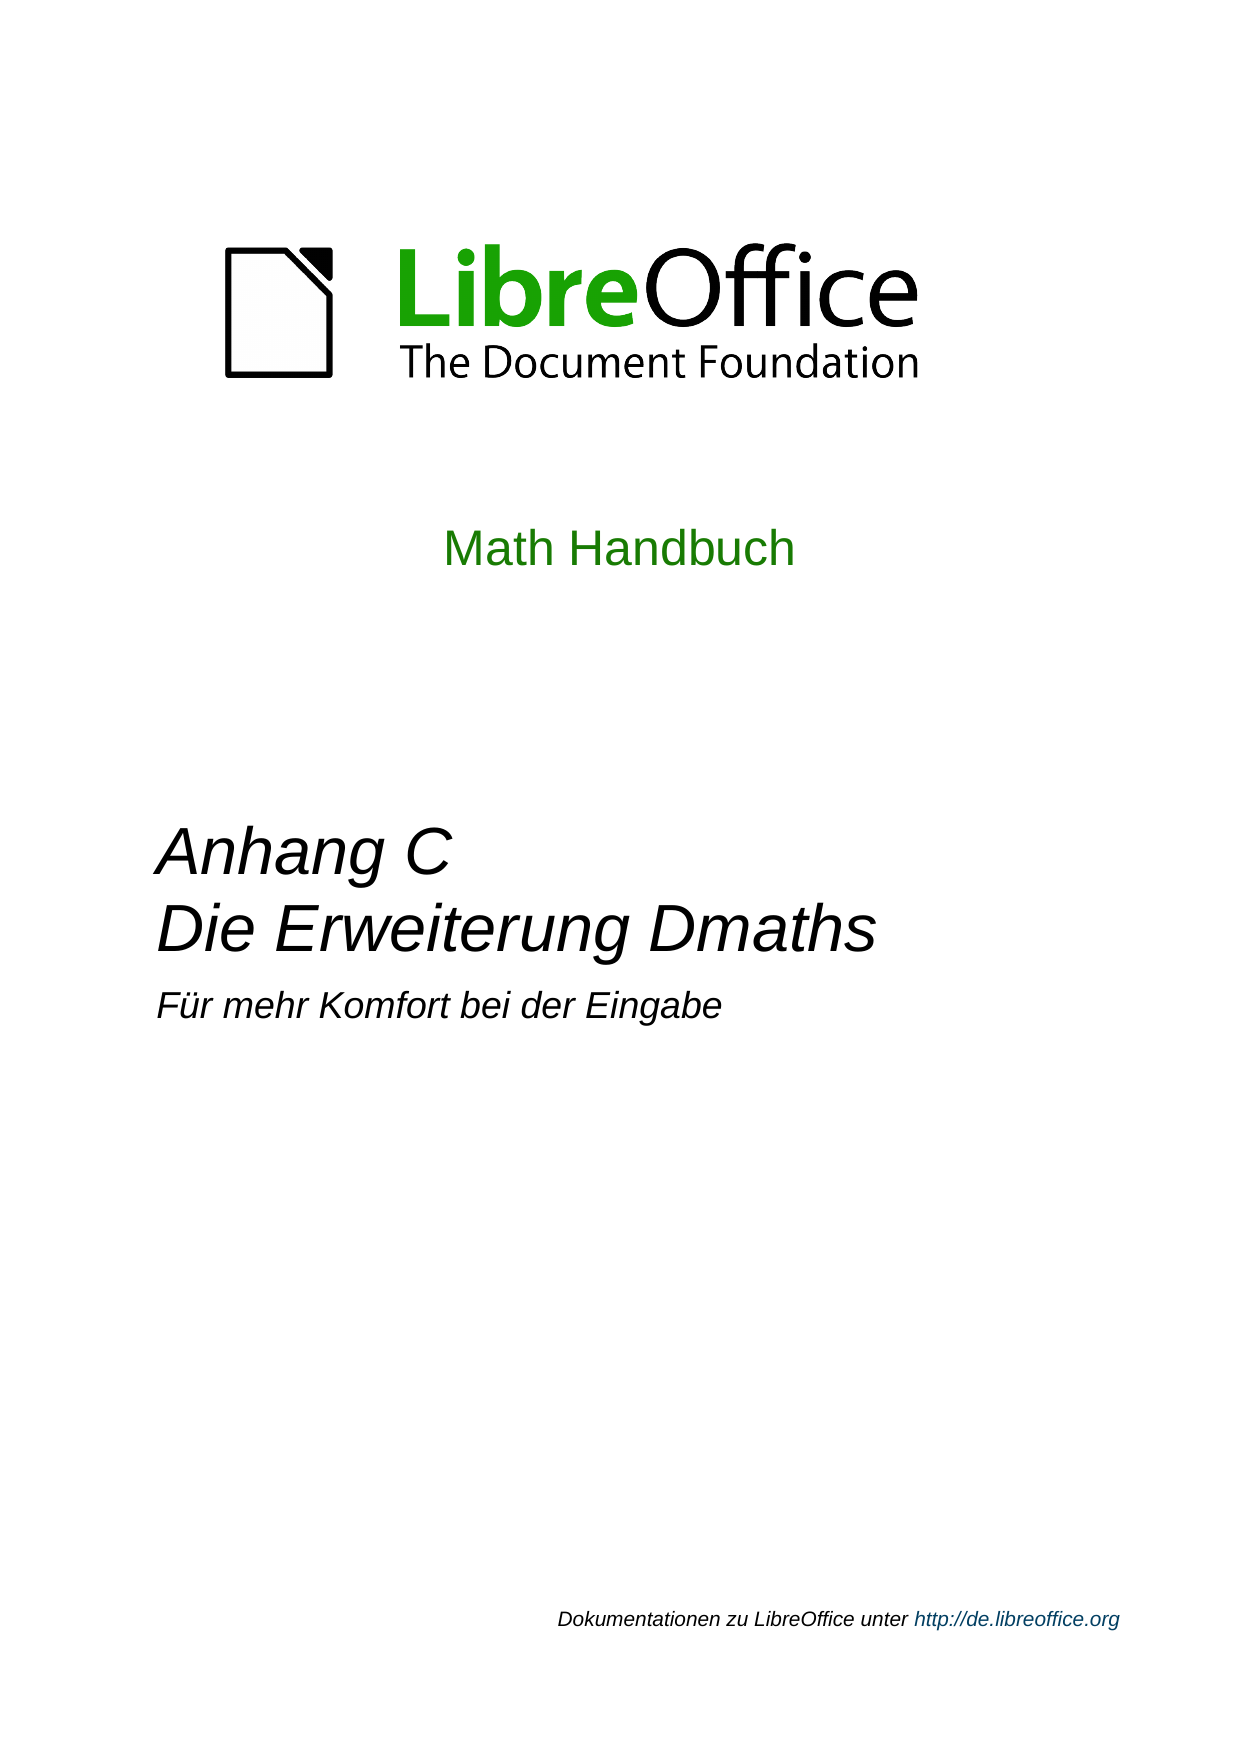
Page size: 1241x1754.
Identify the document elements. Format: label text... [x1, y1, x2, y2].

text Für mehr Komfort bei der Eingabe [156, 983, 1122, 1026]
text Anhang C Die Erweiterung Dmaths [156, 812, 1122, 966]
text Math Handbuch [118, 518, 1122, 576]
picture [182, 155, 971, 470]
